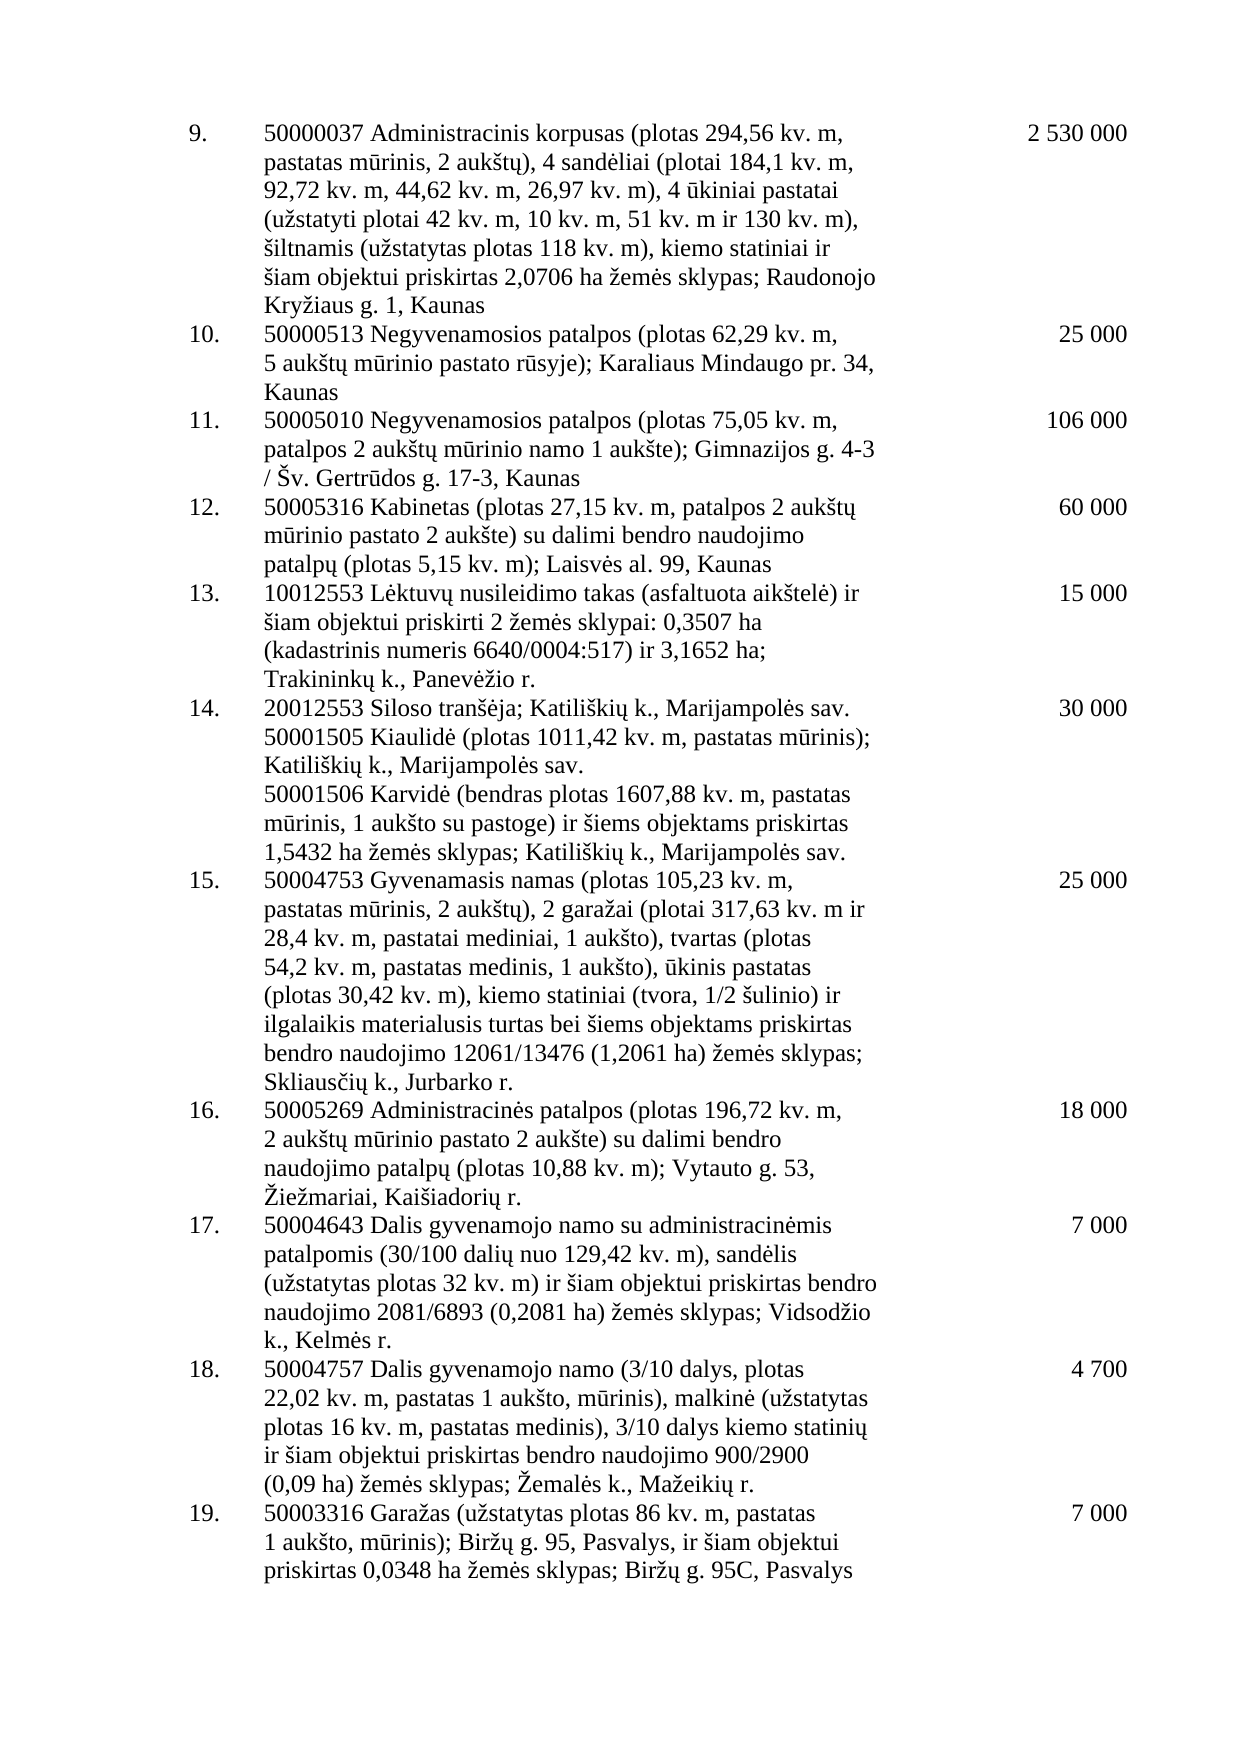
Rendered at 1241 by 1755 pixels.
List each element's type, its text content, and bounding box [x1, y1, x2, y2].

table_cell 50000037 Administracinis korpusas (plotas 294,56 kv. m, pastatas mūrinis, 2 aukštų), 4 sandėliai (plotai 184,1 kv. m, 92,72 kv. m, 44,62 kv. m, 26,97 kv. m), 4 ūkiniai pastatai (užstatyti plotai 42 kv. m, 10 kv. m, 51 kv. m ir 130 kv. m), šiltnamis (užstatytas plotas 118 kv. m), kiemo statiniai ir šiam objektui priskirtas 2,0706 ha žemės sklypas; Raudonojo Kryžiaus g. 1, Kaunas [252, 118, 888, 319]
table_cell 50000513 Negyvenamosios patalpos (plotas 62,29 kv. m, 5 aukštų mūrinio pastato rūsyje); Karaliaus Mindaugo pr. 34, Kaunas [252, 319, 888, 406]
table_cell 30 000 [889, 693, 1138, 866]
table_cell 18. [177, 1354, 252, 1498]
table_cell 106 000 [889, 406, 1138, 492]
table_cell 16. [177, 1096, 252, 1211]
table_cell 25 000 [889, 866, 1138, 1096]
table_cell 19. [177, 1498, 252, 1584]
table_cell 50005010 Negyvenamosios patalpos (plotas 75,05 kv. m, patalpos 2 aukštų mūrinio namo 1 aukšte); Gimnazijos g. 4-3 / Šv. Gertrūdos g. 17-3, Kaunas [252, 406, 888, 492]
table_cell 60 000 [889, 492, 1138, 578]
table_cell 18 000 [889, 1096, 1138, 1211]
table_cell 10012553 Lėktuvų nusileidimo takas (asfaltuota aikštelė) ir šiam objektui priskirti 2 žemės sklypai: 0,3507 ha (kadastrinis numeris 6640/0004:517) ir 3,1652 ha; Trakininkų k., Panevėžio r. [252, 578, 888, 693]
table_cell 14. [177, 693, 252, 866]
table_cell 17. [177, 1211, 252, 1354]
table_cell 50005316 Kabinetas (plotas 27,15 kv. m, patalpos 2 aukštų mūrinio pastato 2 aukšte) su dalimi bendro naudojimo patalpų (plotas 5,15 kv. m); Laisvės al. 99, Kaunas [252, 492, 888, 578]
table_cell 50004753 Gyvenamasis namas (plotas 105,23 kv. m, pastatas mūrinis, 2 aukštų), 2 garažai (plotai 317,63 kv. m ir 28,4 kv. m, pastatai mediniai, 1 aukšto), tvartas (plotas 54,2 kv. m, pastatas medinis, 1 aukšto), ūkinis pastatas (plotas 30,42 kv. m), kiemo statiniai (tvora, 1/2 šulinio) ir ilgalaikis materialusis turtas bei šiems objektams priskirtas bendro naudojimo 12061/13476 (1,2061 ha) žemės sklypas; Skliausčių k., Jurbarko r. [252, 866, 888, 1096]
table_cell 4 700 [889, 1354, 1138, 1498]
table_cell 50003316 Garažas (užstatytas plotas 86 kv. m, pastatas 1 aukšto, mūrinis); Biržų g. 95, Pasvalys, ir šiam objektui priskirtas 0,0348 ha žemės sklypas; Biržų g. 95C, Pasvalys [252, 1498, 888, 1584]
table_cell 13. [177, 578, 252, 693]
table_cell 50004757 Dalis gyvenamojo namo (3/10 dalys, plotas 22,02 kv. m, pastatas 1 aukšto, mūrinis), malkinė (užstatytas plotas 16 kv. m, pastatas medinis), 3/10 dalys kiemo statinių ir šiam objektui priskirtas bendro naudojimo 900/2900 (0,09 ha) žemės sklypas; Žemalės k., Mažeikių r. [252, 1354, 888, 1498]
table_cell 2 530 000 [889, 118, 1138, 319]
table_cell 20012553 Siloso tranšėja; Katiliškių k., Marijampolės sav. 50001505 Kiaulidė (plotas 1011,42 kv. m, pastatas mūrinis); Katiliškių k., Marijampolės sav. 50001506 Karvidė (bendras plotas 1607,88 kv. m, pastatas mūrinis, 1 aukšto su pastoge) ir šiems objektams priskirtas 1,5432 ha žemės sklypas; Katiliškių k., Marijampolės sav. [252, 693, 888, 866]
table_cell 7 000 [889, 1498, 1138, 1584]
table_cell 15 000 [889, 578, 1138, 693]
table_cell 25 000 [889, 319, 1138, 406]
table_cell 9. [177, 118, 252, 319]
table_cell 50004643 Dalis gyvenamojo namo su administracinėmis patalpomis (30/100 dalių nuo 129,42 kv. m), sandėlis (užstatytas plotas 32 kv. m) ir šiam objektui priskirtas bendro naudojimo 2081/6893 (0,2081 ha) žemės sklypas; Vidsodžio k., Kelmės r. [252, 1211, 888, 1354]
table_cell 50005269 Administracinės patalpos (plotas 196,72 kv. m, 2 aukštų mūrinio pastato 2 aukšte) su dalimi bendro naudojimo patalpų (plotas 10,88 kv. m); Vytauto g. 53, Žiežmariai, Kaišiadorių r. [252, 1096, 888, 1211]
table_cell 15. [177, 866, 252, 1096]
table_cell 10. [177, 319, 252, 406]
table_cell 12. [177, 492, 252, 578]
table_cell 7 000 [889, 1211, 1138, 1354]
table_cell 11. [177, 406, 252, 492]
